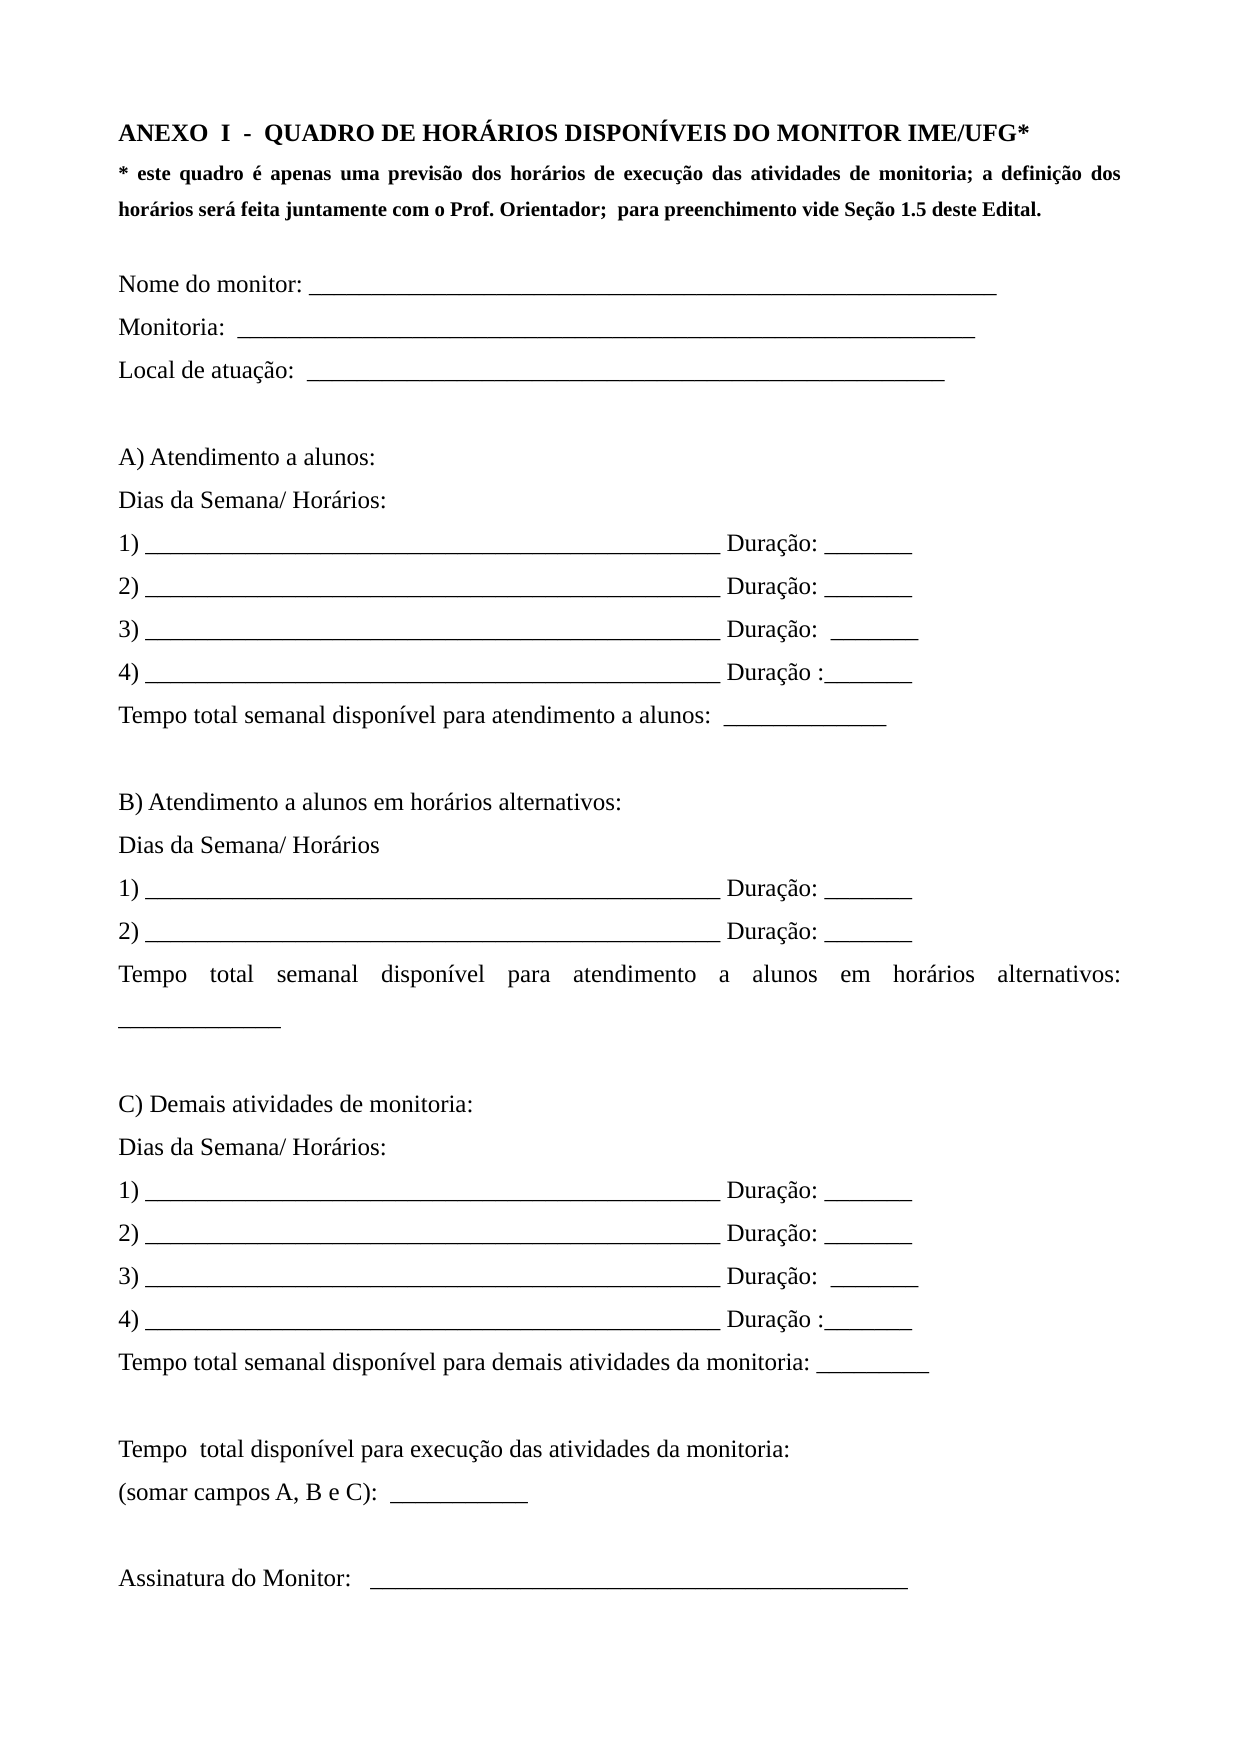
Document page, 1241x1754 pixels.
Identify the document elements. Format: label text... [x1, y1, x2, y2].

text 2) ______________________________________________ Duração: _______ [118, 916, 1122, 945]
text ANEXO I - QUADRO DE HORÁRIOS DISPONÍVEIS DO MONITOR IME/UFG* [118, 118, 1122, 147]
text 1) ______________________________________________ Duração: _______ [118, 873, 1122, 902]
text Tempo total disponível para execução das atividades da monitoria: [118, 1434, 1122, 1462]
text 4) ______________________________________________ Duração :_______ [118, 1304, 1122, 1333]
text A) Atendimento a alunos: [118, 442, 1122, 471]
text Monitoria: ___________________________________________________________ [118, 312, 1122, 341]
text 1) ______________________________________________ Duração: _______ [118, 1175, 1122, 1204]
text 2) ______________________________________________ Duração: _______ [118, 571, 1122, 600]
text (somar campos A, B e C): ___________ [118, 1477, 1122, 1506]
text Tempo total semanal disponível para atendimento a alunos em horários alternativos: _____________ [118, 959, 1122, 1031]
text 3) ______________________________________________ Duração: _______ [118, 1261, 1122, 1290]
text Assinatura do Monitor: ___________________________________________ [118, 1563, 1122, 1592]
text C) Demais atividades de monitoria: [118, 1089, 1122, 1117]
text Dias da Semana/ Horários: [118, 1132, 1122, 1161]
text Tempo total semanal disponível para demais atividades da monitoria: _________ [118, 1347, 1122, 1376]
text * este quadro é apenas uma previsão dos horários de execução das atividades de monitoria; a definição dos horários será feita juntamente com o Prof. Orientador; para preenchimento vide Seção 1.5 deste Edital. [118, 161, 1122, 221]
text 2) ______________________________________________ Duração: _______ [118, 1218, 1122, 1247]
text Nome do monitor: _______________________________________________________ [118, 269, 1122, 298]
text Dias da Semana/ Horários: [118, 485, 1122, 514]
text Dias da Semana/ Horários [118, 830, 1122, 859]
text 4) ______________________________________________ Duração :_______ [118, 657, 1122, 686]
text 1) ______________________________________________ Duração: _______ [118, 528, 1122, 557]
text Tempo total semanal disponível para atendimento a alunos: _____________ [118, 701, 1122, 729]
text Local de atuação: ___________________________________________________ [118, 356, 1122, 384]
text B) Atendimento a alunos em horários alternativos: [118, 787, 1122, 816]
text 3) ______________________________________________ Duração: _______ [118, 614, 1122, 643]
